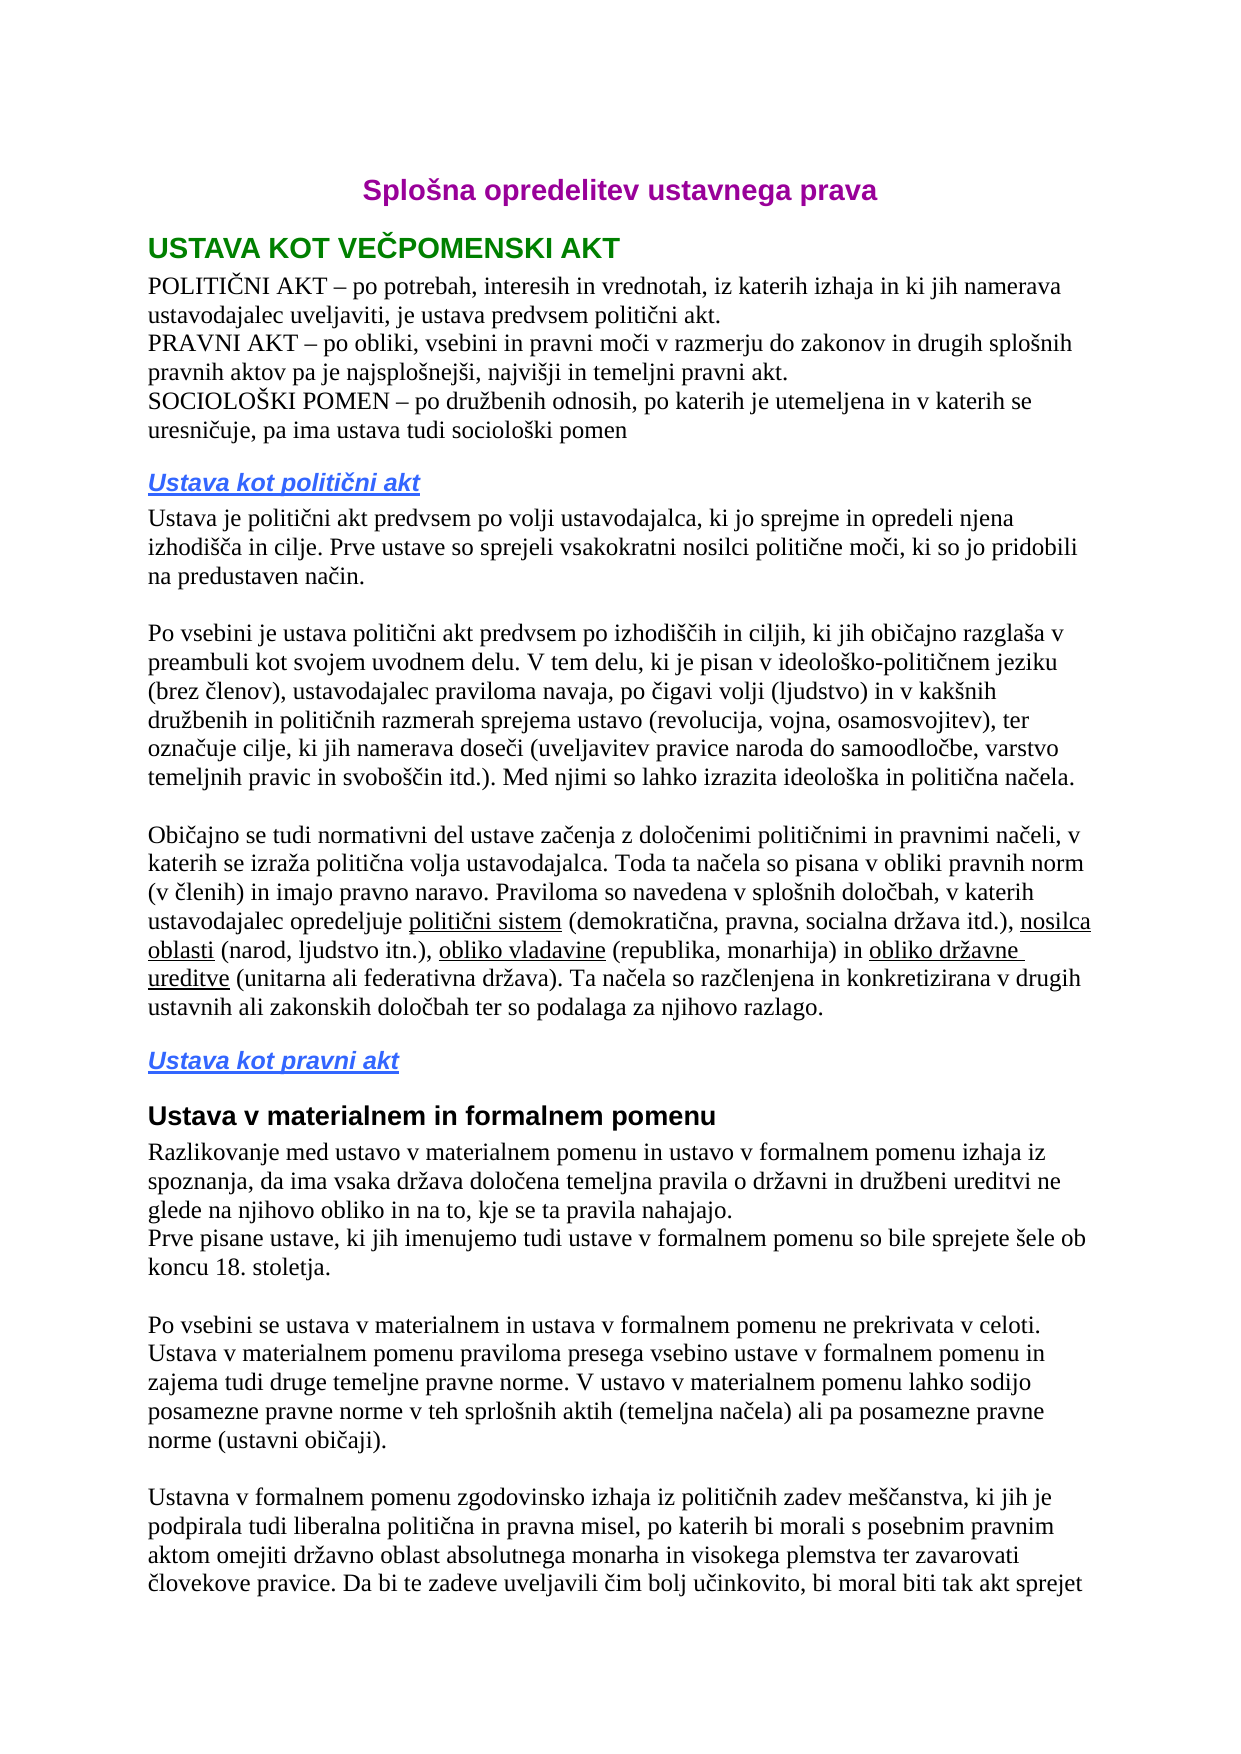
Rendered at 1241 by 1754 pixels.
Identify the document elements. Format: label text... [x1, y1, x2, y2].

text Razlikovanje med ustavo v materialnem pomenu in ustavo v formalnem pomenu izhaja iz spoznanja, da ima vsaka država določena temeljna pravila o državni in družbeni ureditvi ne glede na njihovo obliko in na to, kje se ta pravila nahajajo. [148, 1137, 1093, 1223]
subtitle Ustava v materialnem in formalnem pomenu [148, 1100, 1093, 1131]
text POLITIČNI AKT – po potrebah, interesih in vrednotah, iz katerih izhaja in ki jih namerava ustavodajalec uveljaviti, je ustava predvsem politični akt. [148, 271, 1093, 328]
subtitle USTAVA KOT VEČPOMENSKI AKT [148, 231, 1093, 265]
subtitle Ustava kot politični akt [148, 468, 1093, 497]
text Ustava je politični akt predvsem po volji ustavodajalca, ki jo sprejme in opredeli njena izhodišča in cilje. Prve ustave so sprejeli vsakokratni nosilci politične moči, ki so jo pridobili na predustaven način. [148, 503, 1093, 590]
text Ustavna v formalnem pomenu zgodovinsko izhaja iz političnih zadev meščanstva, ki jih je podpirala tudi liberalna politična in pravna misel, po katerih bi morali s posebnim pravnim aktom omejiti državno oblast absolutnega monarha in visokega plemstva ter zavarovati človekove pravice. Da bi te zadeve uveljavili čim bolj učinkovito, bi moral biti tak akt sprejet [148, 1482, 1093, 1597]
text Po vsebini je ustava politični akt predvsem po izhodiščih in ciljih, ki jih običajno razglaša v preambuli kot svojem uvodnem delu. V tem delu, ki je pisan v ideološko-političnem jeziku (brez členov), ustavodajalec praviloma navaja, po čigavi volji (ljudstvo) in v kakšnih družbenih in političnih razmerah sprejema ustavo (revolucija, vojna, osamosvojitev), ter označuje cilje, ki jih namerava doseči (uveljavitev pravice naroda do samoodločbe, varstvo temeljnih pravic in svoboščin itd.). Med njimi so lahko izrazita ideološka in politična načela. [148, 618, 1093, 791]
text PRAVNI AKT – po obliki, vsebini in pravni moči v razmerju do zakonov in drugih splošnih pravnih aktov pa je najsplošnejši, najvišji in temeljni pravni akt. [148, 328, 1093, 386]
subtitle Ustava kot pravni akt [148, 1046, 1093, 1075]
text SOCIOLOŠKI POMEN – po družbenih odnosih, po katerih je utemeljena in v katerih se uresničuje, pa ima ustava tudi sociološki pomen [148, 386, 1093, 443]
text Po vsebini se ustava v materialnem in ustava v formalnem pomenu ne prekrivata v celoti. Ustava v materialnem pomenu praviloma presega vsebino ustave v formalnem pomenu in zajema tudi druge temeljne pravne norme. V ustavo v materialnem pomenu lahko sodijo posamezne pravne norme v teh sprlošnih aktih (temeljna načela) ali pa posamezne pravne norme (ustavni običaji). [148, 1310, 1093, 1453]
text Običajno se tudi normativni del ustave začenja z določenimi političnimi in pravnimi načeli, v katerih se izraža politična volja ustavodajalca. Toda ta načela so pisana v obliki pravnih norm (v členih) in imajo pravno naravo. Praviloma so navedena v splošnih določbah, v katerih ustavodajalec opredeljuje politični sistem (demokratična, pravna, socialna država itd.), nosilca oblasti (narod, ljudstvo itn.), obliko vladavine (republika, monarhija) in obliko državne ureditve (unitarna ali federativna država). Ta načela so razčlenjena in konkretizirana v drugih ustavnih ali zakonskih določbah ter so podalaga za njihovo razlago. [148, 820, 1093, 1021]
text Prve pisane ustave, ki jih imenujemo tudi ustave v formalnem pomenu so bile sprejete šele ob koncu 18. stoletja. [148, 1223, 1093, 1281]
subtitle Splošna opredelitev ustavnega prava [148, 173, 1093, 206]
